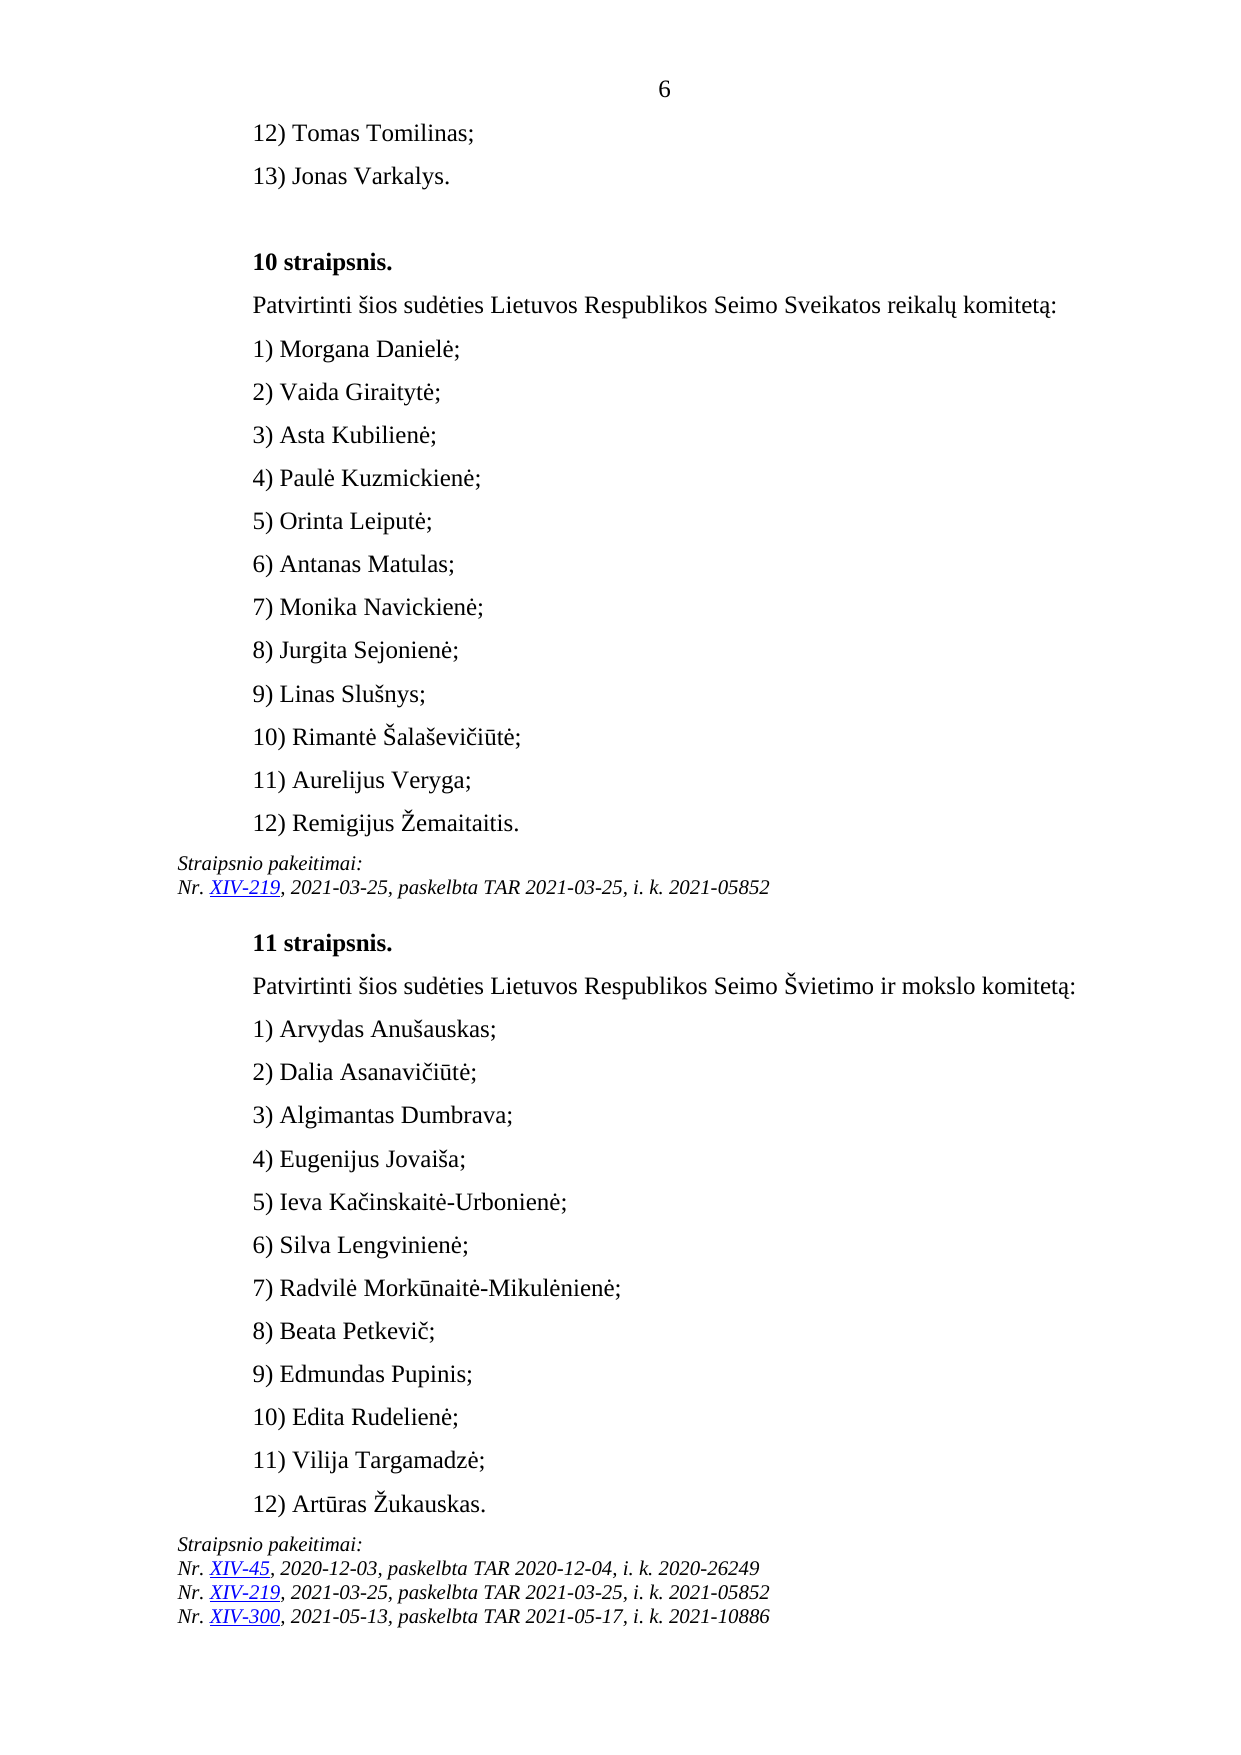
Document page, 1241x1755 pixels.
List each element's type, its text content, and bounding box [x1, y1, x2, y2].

text 10 straipsnis. [177, 247, 1152, 276]
text 5) Orinta Leiputė; [177, 506, 1152, 535]
text 10) Edita Rudelienė; [177, 1402, 1152, 1431]
text 11 straipsnis. [177, 928, 1152, 957]
text 2) Dalia Asanavičiūtė; [177, 1057, 1152, 1086]
text 12) Artūras Žukauskas. [177, 1489, 1152, 1517]
text 11) Aurelijus Veryga; [177, 765, 1152, 794]
text Straipsnio pakeitimai: [177, 851, 1152, 875]
text 7) Monika Navickienė; [177, 592, 1152, 621]
text Straipsnio pakeitimai: [177, 1532, 1152, 1556]
text 4) Eugenijus Jovaiša; [177, 1144, 1152, 1172]
text Nr. XIV-219, 2021-03-25, paskelbta TAR 2021-03-25, i. k. 2021-05852 [177, 1580, 1152, 1604]
text 9) Linas Slušnys; [177, 679, 1152, 707]
text 1) Morgana Danielė; [177, 334, 1152, 362]
text 8) Jurgita Sejonienė; [177, 636, 1152, 664]
text 5) Ieva Kačinskaitė-Urbonienė; [177, 1187, 1152, 1216]
text Patvirtinti šios sudėties Lietuvos Respublikos Seimo Švietimo ir mokslo komitetą: [177, 971, 1152, 1000]
text 4) Paulė Kuzmickienė; [177, 463, 1152, 492]
text 1) Arvydas Anušauskas; [177, 1014, 1152, 1043]
text Patvirtinti šios sudėties Lietuvos Respublikos Seimo Sveikatos reikalų komitetą: [177, 291, 1152, 319]
text 11) Vilija Targamadzė; [177, 1446, 1152, 1474]
text 3) Asta Kubilienė; [177, 420, 1152, 449]
text 2) Vaida Giraitytė; [177, 377, 1152, 406]
text 12) Tomas Tomilinas; [177, 118, 1152, 147]
text 13) Jonas Varkalys. [177, 161, 1152, 190]
text 3) Algimantas Dumbrava; [177, 1101, 1152, 1129]
text 8) Beata Petkevič; [177, 1316, 1152, 1345]
text Nr. XIV-219, 2021-03-25, paskelbta TAR 2021-03-25, i. k. 2021-05852 [177, 875, 1152, 899]
text Nr. XIV-45, 2020-12-03, paskelbta TAR 2020-12-04, i. k. 2020-26249 [177, 1556, 1152, 1580]
text 12) Remigijus Žemaitaitis. [177, 808, 1152, 837]
text 10) Rimantė Šalaševičiūtė; [177, 722, 1152, 751]
text Nr. XIV-300, 2021-05-13, paskelbta TAR 2021-05-17, i. k. 2021-10886 [177, 1604, 1152, 1628]
text 7) Radvilė Morkūnaitė-Mikulėnienė; [177, 1273, 1152, 1302]
text 6) Silva Lengvinienė; [177, 1230, 1152, 1259]
text 9) Edmundas Pupinis; [177, 1359, 1152, 1388]
text 6) Antanas Matulas; [177, 549, 1152, 578]
